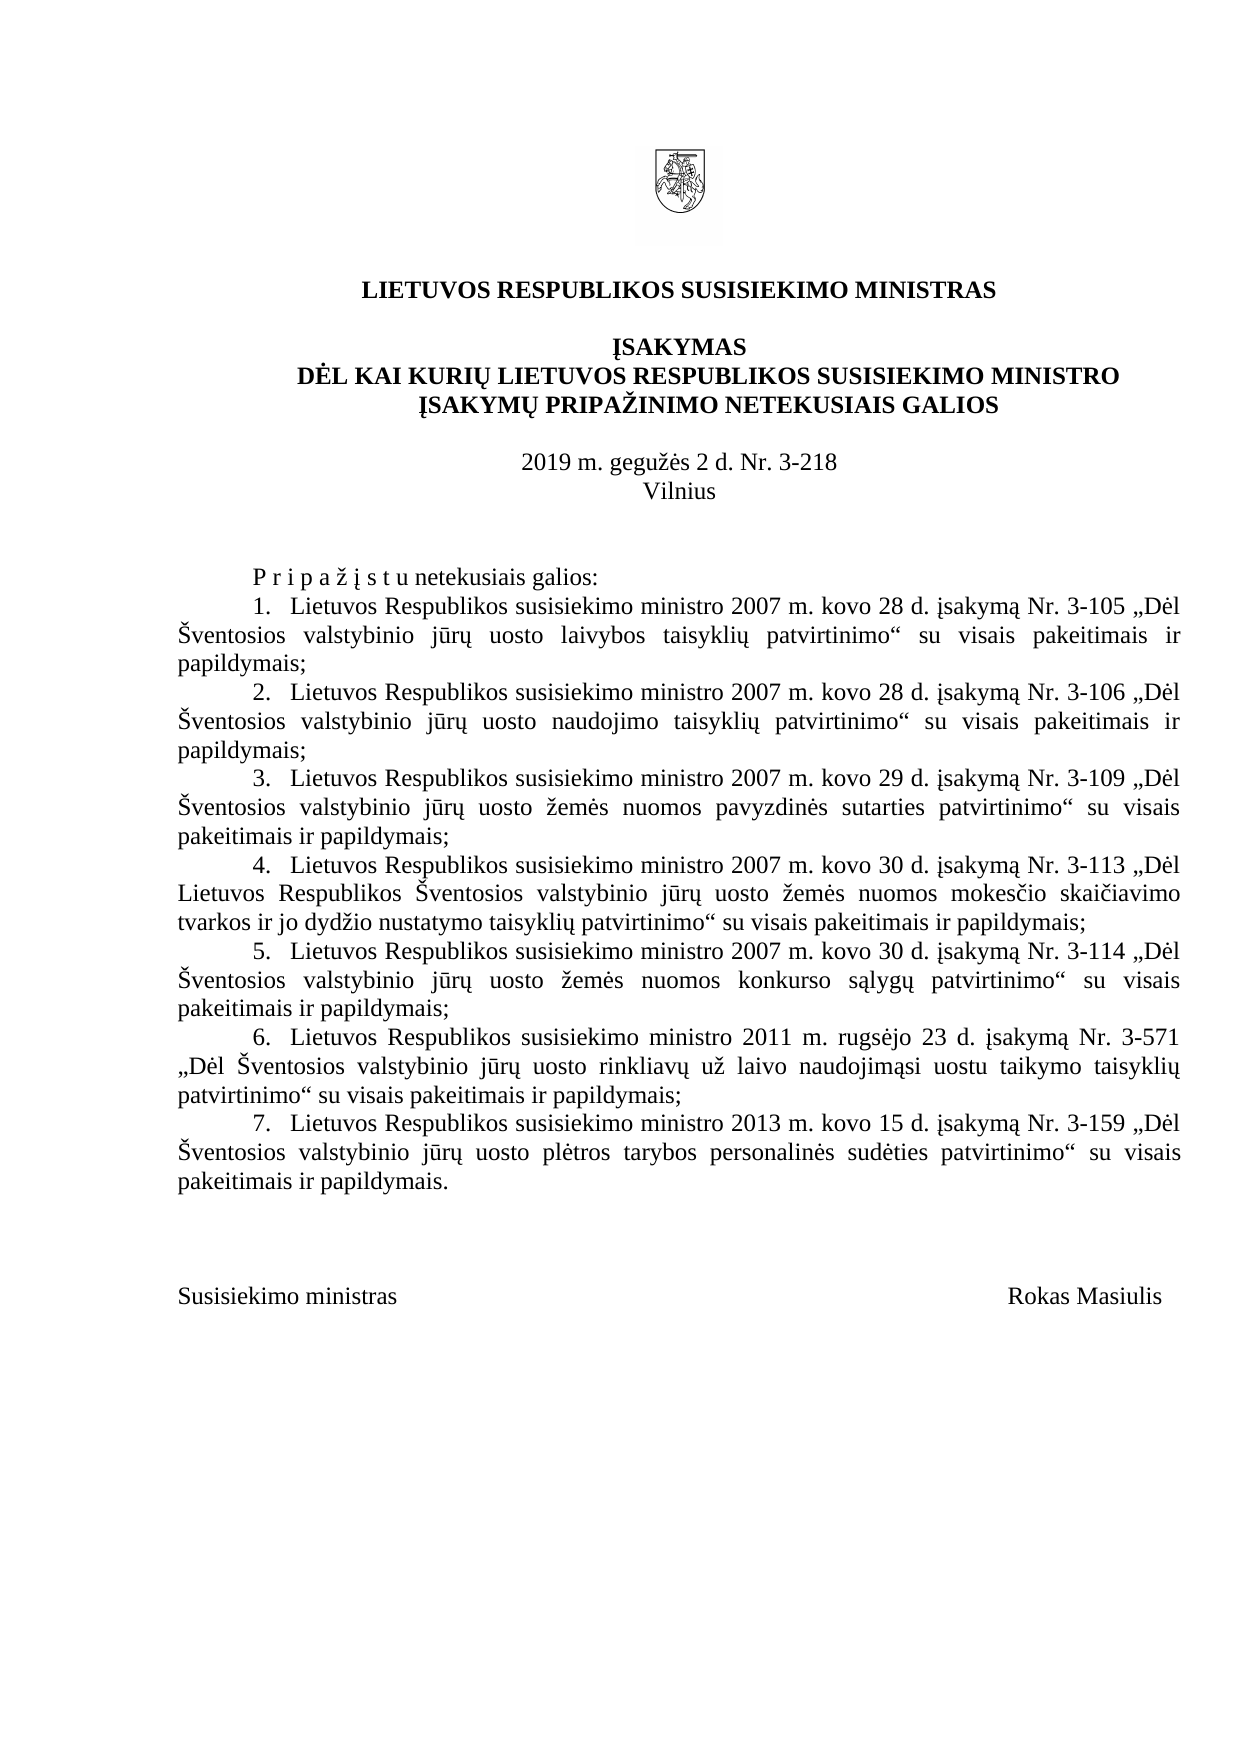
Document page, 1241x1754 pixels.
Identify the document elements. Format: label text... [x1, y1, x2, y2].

text 1. Lietuvos Respublikos susisiekimo ministro 2007 m. kovo 28 d. įsakymą Nr. 3-105 „Dėl Šventosios valstybinio jūrų uosto laivybos taisyklių patvirtinimo“ su visais pakeitimais ir papildymais; [177, 591, 1181, 677]
text 2019 m. gegužės 2 d. Nr. 3-218 [177, 447, 1181, 476]
text 2. Lietuvos Respublikos susisiekimo ministro 2007 m. kovo 28 d. įsakymą Nr. 3-106 „Dėl Šventosios valstybinio jūrų uosto naudojimo taisyklių patvirtinimo“ su visais pakeitimais ir papildymais; [177, 677, 1181, 763]
text 7. Lietuvos Respublikos susisiekimo ministro 2013 m. kovo 15 d. įsakymą Nr. 3-159 „Dėl Šventosios valstybinio jūrų uosto plėtros tarybos personalinės sudėties patvirtinimo“ su visais pakeitimais ir papildymais. [177, 1108, 1181, 1195]
text Susisiekimo ministras Rokas Masiulis [177, 1281, 1181, 1310]
text LIETUVOS RESPUBLIKOS SUSISIEKIMO MINISTRAS [177, 275, 1181, 303]
text 3. Lietuvos Respublikos susisiekimo ministro 2007 m. kovo 29 d. įsakymą Nr. 3-109 „Dėl Šventosios valstybinio jūrų uosto žemės nuomos pavyzdinės sutarties patvirtinimo“ su visais pakeitimais ir papildymais; [177, 763, 1181, 850]
text ĮSAKYMAS [177, 332, 1181, 361]
text DĖL KAI KURIŲ Lietuvos Respublikos susisiekimo ministro įsakymų PRIPAŽINIMO NETEKUSIAIS GALIOS [236, 361, 1181, 418]
text P r i p a ž į s t u netekusiais galios: [177, 562, 1181, 591]
text 6. Lietuvos Respublikos susisiekimo ministro 2011 m. rugsėjo 23 d. įsakymą Nr. 3-571 „Dėl Šventosios valstybinio jūrų uosto rinkliavų už laivo naudojimąsi uostu taikymo taisyklių patvirtinimo“ su visais pakeitimais ir papildymais; [177, 1022, 1181, 1108]
text Vilnius [177, 476, 1181, 505]
text 4. Lietuvos Respublikos susisiekimo ministro 2007 m. kovo 30 d. įsakymą Nr. 3-113 „Dėl Lietuvos Respublikos Šventosios valstybinio jūrų uosto žemės nuomos mokesčio skaičiavimo tvarkos ir jo dydžio nustatymo taisyklių patvirtinimo“ su visais pakeitimais ir papildymais; [177, 850, 1181, 936]
text 5. Lietuvos Respublikos susisiekimo ministro 2007 m. kovo 30 d. įsakymą Nr. 3-114 „Dėl Šventosios valstybinio jūrų uosto žemės nuomos konkurso sąlygų patvirtinimo“ su visais pakeitimais ir papildymais; [177, 936, 1181, 1022]
